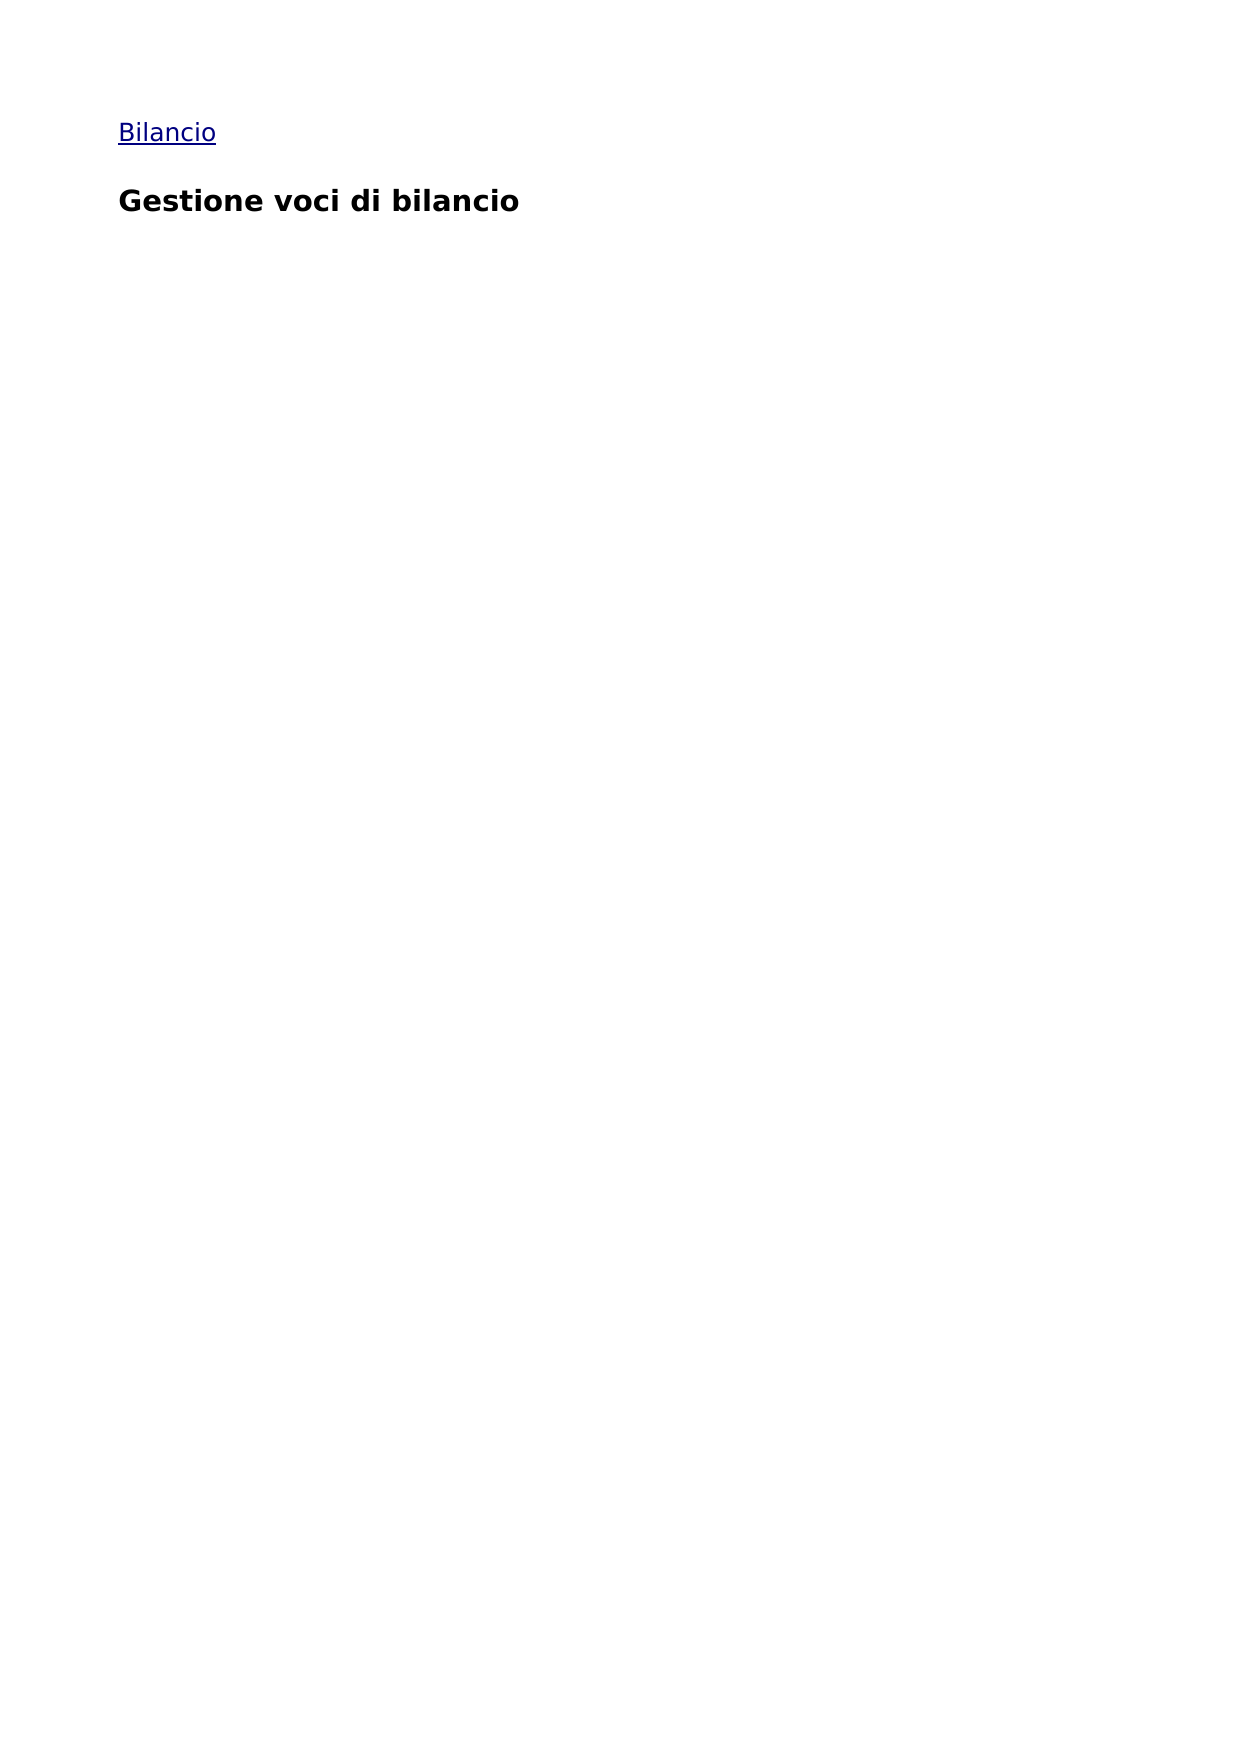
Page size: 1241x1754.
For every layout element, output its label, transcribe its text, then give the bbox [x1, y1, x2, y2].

text Bilancio [118, 118, 1122, 147]
subtitle Gestione voci di bilancio [118, 185, 1122, 219]
